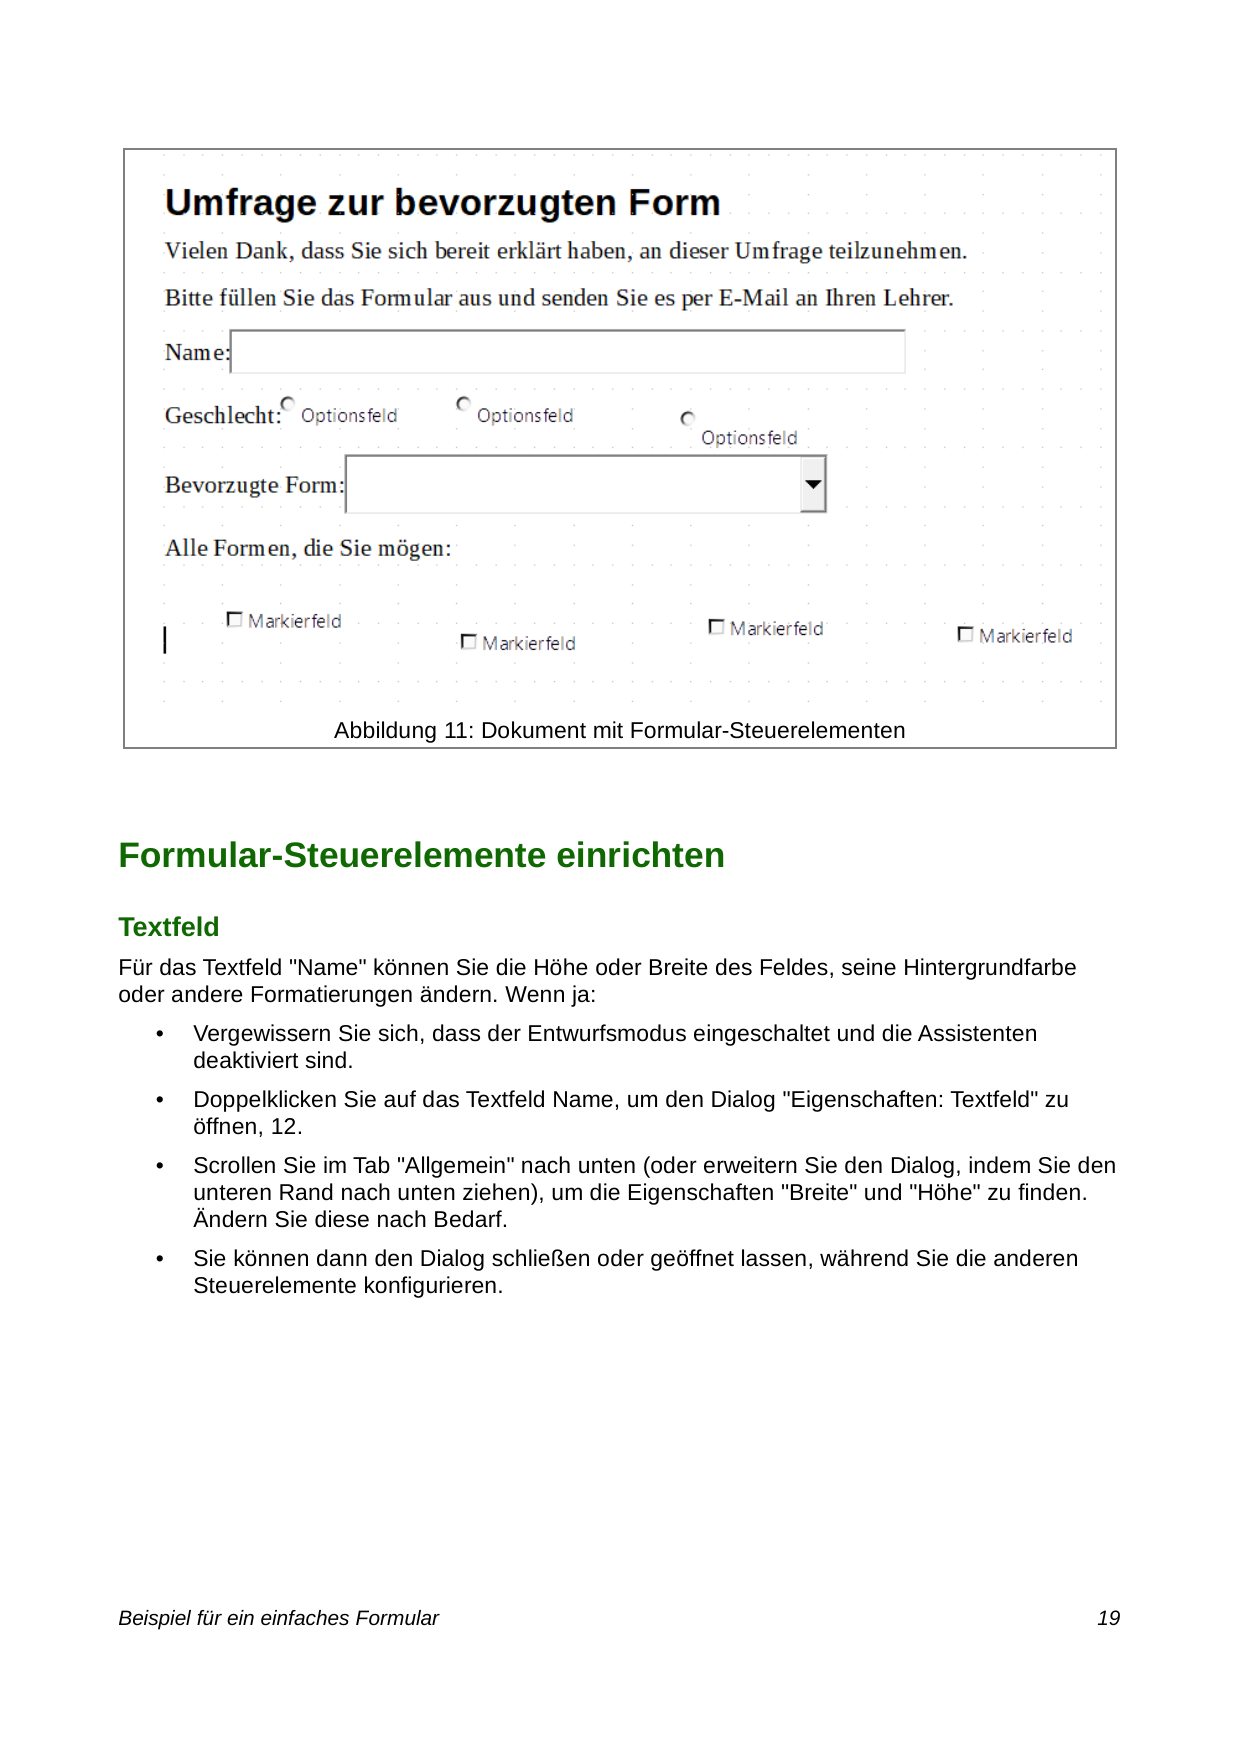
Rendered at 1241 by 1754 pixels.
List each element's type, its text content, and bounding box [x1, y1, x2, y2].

subtitle Formular-Steuerelemente einrichten [118, 835, 1122, 875]
text Abbildung 11: Dokument mit Formular-Steuerelementen [128, 153, 1112, 744]
subtitle Textfeld [118, 911, 1122, 942]
list Sie können dann den Dialog schließen oder geöffnet lassen, während Sie die anderen Steuerelemente konfigurieren. [156, 1244, 1122, 1299]
picture [129, 152, 1114, 717]
list Vergewissern Sie sich, dass der Entwurfsmodus eingeschaltet und die Assistenten deaktiviert sind. [156, 1019, 1122, 1074]
list Doppelklicken Sie auf das Textfeld Name, um den Dialog "Eigenschaften: Textfeld" zu öffnen, Abbildung 12. [156, 1086, 1122, 1140]
text Für das Textfeld "Name" können Sie die Höhe oder Breite des Feldes, seine Hintergrundfarbe oder andere Formatierungen ändern. Wenn ja: [118, 954, 1122, 1008]
list Scrollen Sie im Tab "Allgemein" nach unten (oder erweitern Sie den Dialog, indem Sie den unteren Rand nach unten ziehen), um die Eigenschaften "Breite" und "Höhe" zu finden. Ändern Sie diese nach Bedarf. [156, 1151, 1122, 1233]
